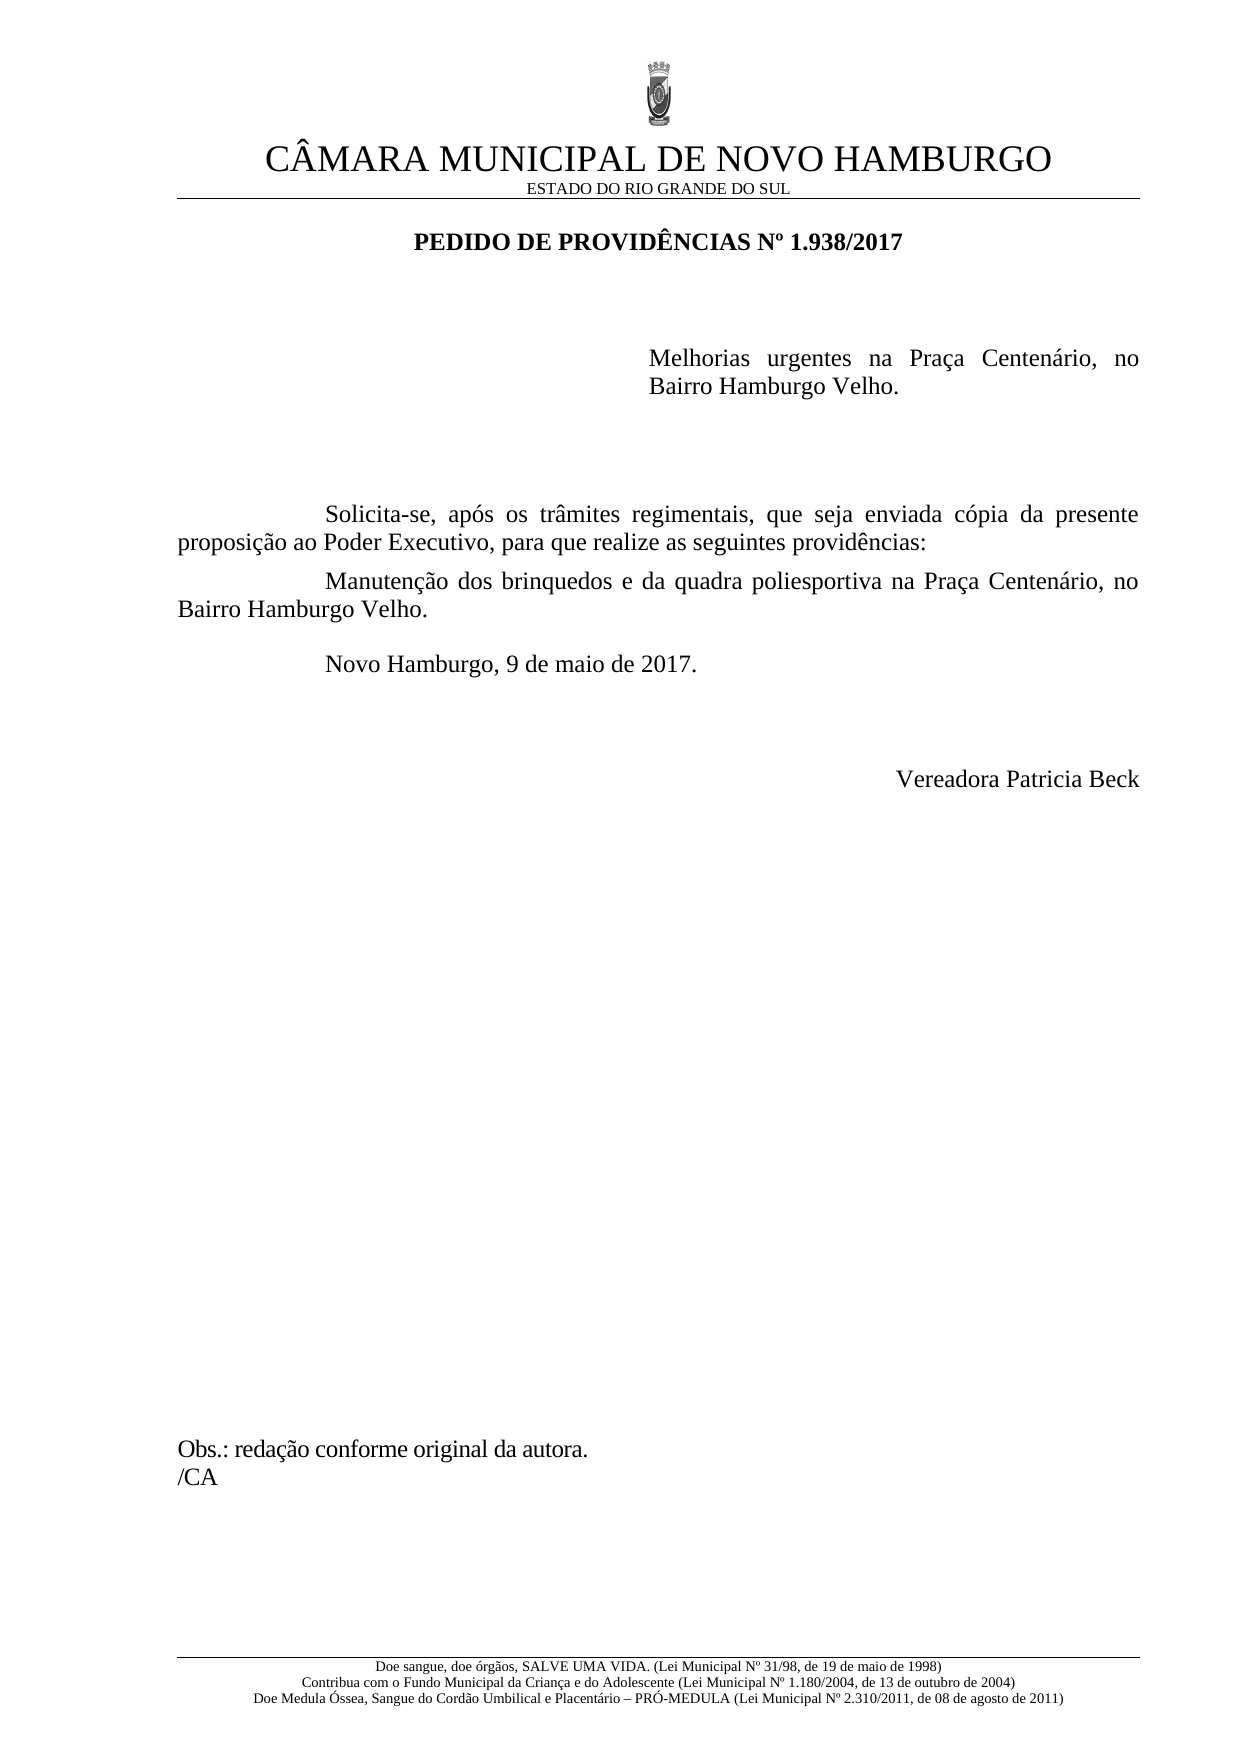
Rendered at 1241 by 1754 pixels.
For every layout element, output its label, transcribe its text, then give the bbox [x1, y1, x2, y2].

text Solicita-se, após os trâmites regimentais, que seja enviada cópia da presente proposição ao Poder Executivo, para que realize as seguintes providências: [177, 500, 1140, 556]
text Obs.: redação conforme original da autora. [177, 1435, 1140, 1463]
text Manutenção dos brinquedos e da quadra poliesportiva na Praça Centenário, no Bairro Hamburgo Velho. [177, 567, 1140, 623]
text /CA [177, 1463, 1140, 1491]
text Vereadora Patricia Beck [177, 765, 1140, 793]
text Novo Hamburgo, 9 de maio de 2017. [177, 651, 1140, 678]
list Melhorias urgentes na Praça Centenário, no Bairro Hamburgo Velho. [649, 344, 1140, 400]
text PEDIDO DE PROVIDÊNCIAS Nº 1.938/2017 [177, 228, 1140, 256]
